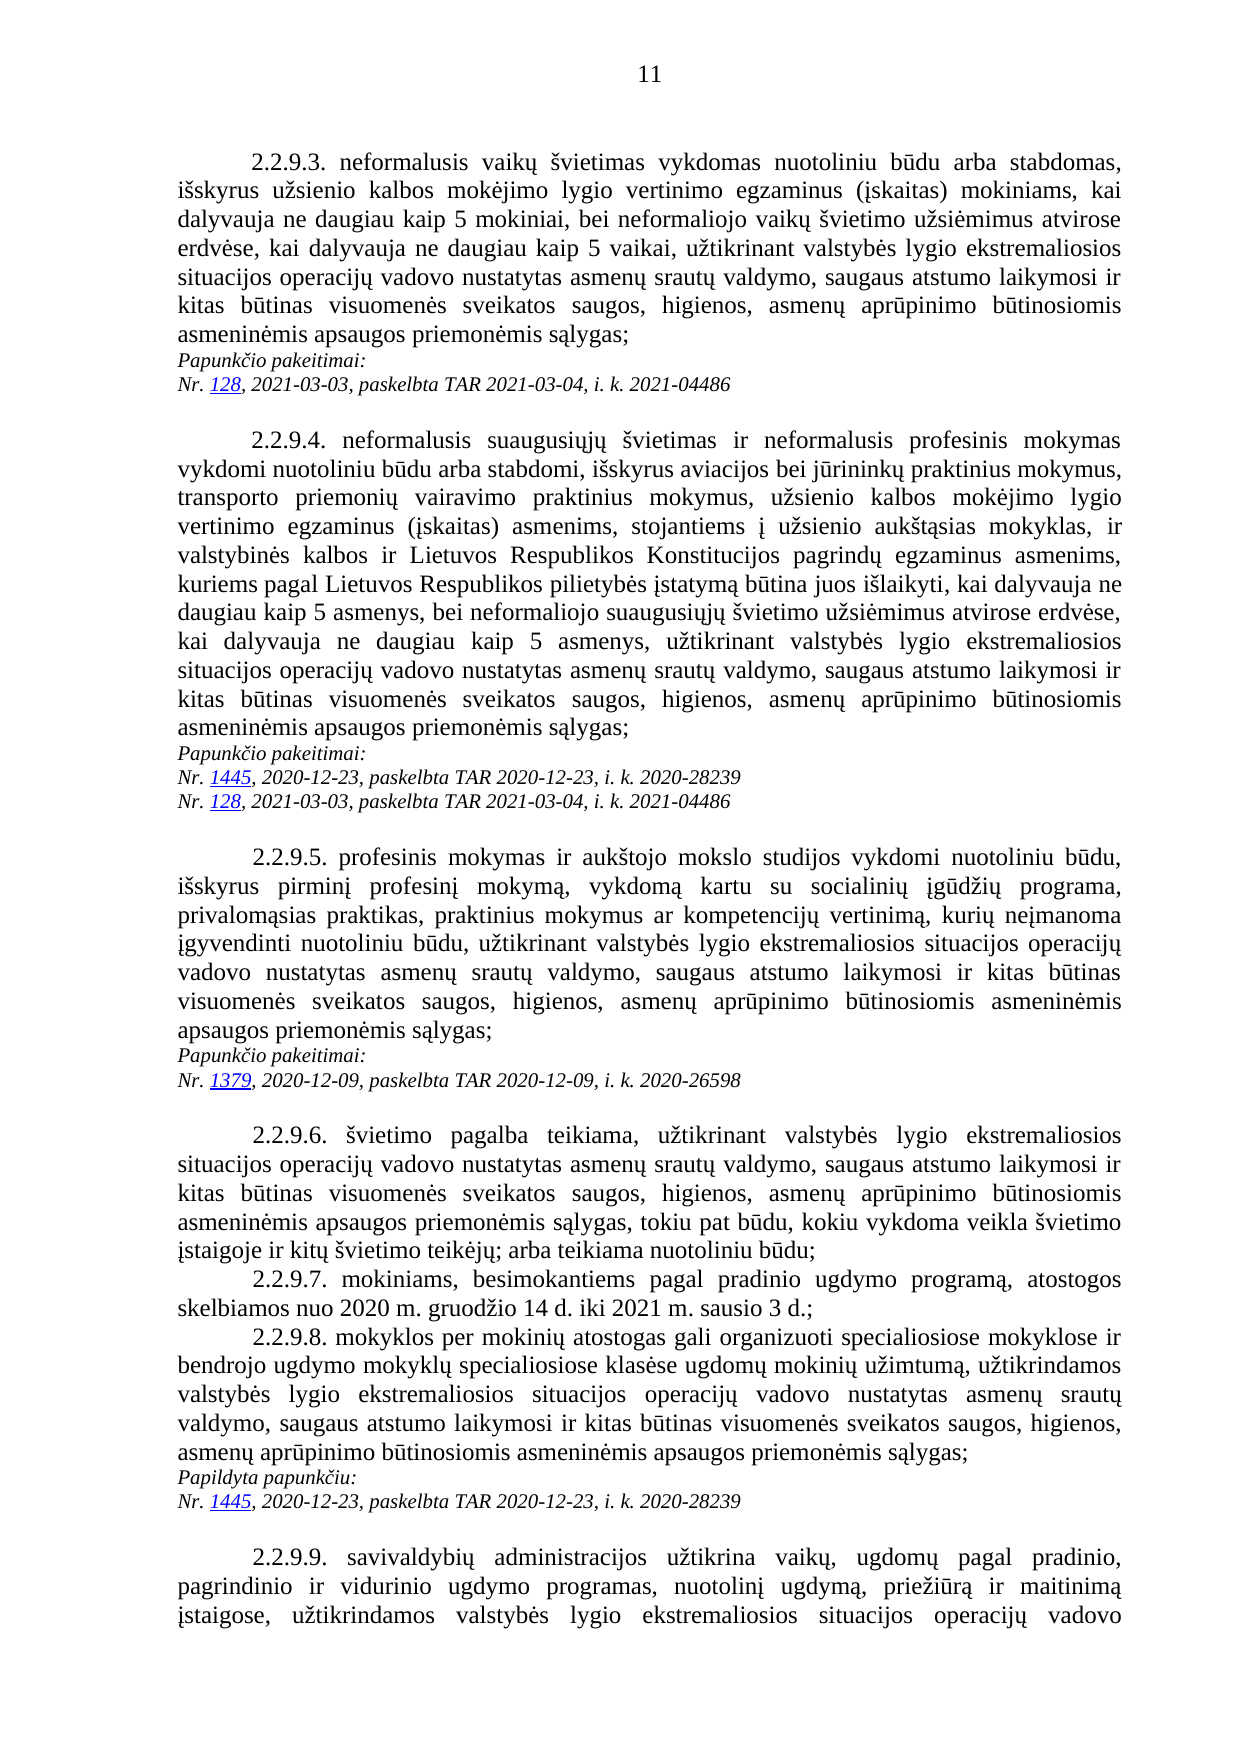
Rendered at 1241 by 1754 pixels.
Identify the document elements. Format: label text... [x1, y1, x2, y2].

text 2.2.9.4. neformalusis suaugusiųjų švietimas ir neformalusis profesinis mokymas vykdomi nuotoliniu būdu arba stabdomi, išskyrus aviacijos bei jūrininkų praktinius mokymus, transporto priemonių vairavimo praktinius mokymus, užsienio kalbos mokėjimo lygio vertinimo egzaminus (įskaitas) asmenims, stojantiems į užsienio aukštąsias mokyklas, ir valstybinės kalbos ir Lietuvos Respublikos Konstitucijos pagrindų egzaminus asmenims, kuriems pagal Lietuvos Respublikos pilietybės įstatymą būtina juos išlaikyti, kai dalyvauja ne daugiau kaip 5 asmenys, bei neformaliojo suaugusiųjų švietimo užsiėmimus atvirose erdvėse, kai dalyvauja ne daugiau kaip 5 asmenys, užtikrinant valstybės lygio ekstremaliosios situacijos operacijų vadovo nustatytas asmenų srautų valdymo, saugaus atstumo laikymosi ir kitas būtinas visuomenės sveikatos saugos, higienos, asmenų aprūpinimo būtinosiomis asmeninėmis apsaugos priemonėmis sąlygas; [177, 425, 1122, 741]
text Papunkčio pakeitimai: [177, 1043, 1122, 1067]
text Nr. 1445, 2020-12-23, paskelbta TAR 2020-12-23, i. k. 2020-28239 [177, 765, 1122, 789]
text Nr. 128, 2021-03-03, paskelbta TAR 2021-03-04, i. k. 2021-04486 [177, 789, 1122, 813]
text 2.2.9.5. profesinis mokymas ir aukštojo mokslo studijos vykdomi nuotoliniu būdu, išskyrus pirminį profesinį mokymą, vykdomą kartu su socialinių įgūdžių programa, privalomąsias praktikas, praktinius mokymus ar kompetencijų vertinimą, kurių neįmanoma įgyvendinti nuotoliniu būdu, užtikrinant valstybės lygio ekstremaliosios situacijos operacijų vadovo nustatytas asmenų srautų valdymo, saugaus atstumo laikymosi ir kitas būtinas visuomenės sveikatos saugos, higienos, asmenų aprūpinimo būtinosiomis asmeninėmis apsaugos priemonėmis sąlygas; [177, 842, 1122, 1043]
text Nr. 1445, 2020-12-23, paskelbta TAR 2020-12-23, i. k. 2020-28239 [177, 1489, 1122, 1513]
text Papunkčio pakeitimai: [177, 741, 1122, 765]
text Nr. 1379, 2020-12-09, paskelbta TAR 2020-12-09, i. k. 2020-26598 [177, 1067, 1122, 1092]
text Papunkčio pakeitimai: [177, 348, 1122, 372]
text Nr. 128, 2021-03-03, paskelbta TAR 2021-03-04, i. k. 2021-04486 [177, 372, 1122, 396]
text 2.2.9.9. savivaldybių administracijos užtikrina vaikų, ugdomų pagal pradinio, pagrindinio ir vidurinio ugdymo programas, nuotolinį ugdymą, priežiūrą ir maitinimą įstaigose, užtikrindamos valstybės lygio ekstremaliosios situacijos operacijų vadovo [177, 1542, 1122, 1628]
text 2.2.9.8. mokyklos per mokinių atostogas gali organizuoti specialiosiose mokyklose ir bendrojo ugdymo mokyklų specialiosiose klasėse ugdomų mokinių užimtumą, užtikrindamos valstybės lygio ekstremaliosios situacijos operacijų vadovo nustatytas asmenų srautų valdymo, saugaus atstumo laikymosi ir kitas būtinas visuomenės sveikatos saugos, higienos, asmenų aprūpinimo būtinosiomis asmeninėmis apsaugos priemonėmis sąlygas; [177, 1322, 1122, 1465]
text 2.2.9.3. neformalusis vaikų švietimas vykdomas nuotoliniu būdu arba stabdomas, išskyrus užsienio kalbos mokėjimo lygio vertinimo egzaminus (įskaitas) mokiniams, kai dalyvauja ne daugiau kaip 5 mokiniai, bei neformaliojo vaikų švietimo užsiėmimus atvirose erdvėse, kai dalyvauja ne daugiau kaip 5 vaikai, užtikrinant valstybės lygio ekstremaliosios situacijos operacijų vadovo nustatytas asmenų srautų valdymo, saugaus atstumo laikymosi ir kitas būtinas visuomenės sveikatos saugos, higienos, asmenų aprūpinimo būtinosiomis asmeninėmis apsaugos priemonėmis sąlygas; [177, 147, 1122, 348]
text 2.2.9.7. mokiniams, besimokantiems pagal pradinio ugdymo programą, atostogos skelbiamos nuo 2020 m. gruodžio 14 d. iki 2021 m. sausio 3 d.; [177, 1264, 1122, 1322]
text Papildyta papunkčiu: [177, 1465, 1122, 1489]
text 2.2.9.6. švietimo pagalba teikiama, užtikrinant valstybės lygio ekstremaliosios situacijos operacijų vadovo nustatytas asmenų srautų valdymo, saugaus atstumo laikymosi ir kitas būtinas visuomenės sveikatos saugos, higienos, asmenų aprūpinimo būtinosiomis asmeninėmis apsaugos priemonėmis sąlygas, tokiu pat būdu, kokiu vykdoma veikla švietimo įstaigoje ir kitų švietimo teikėjų; arba teikiama nuotoliniu būdu; [177, 1120, 1122, 1264]
